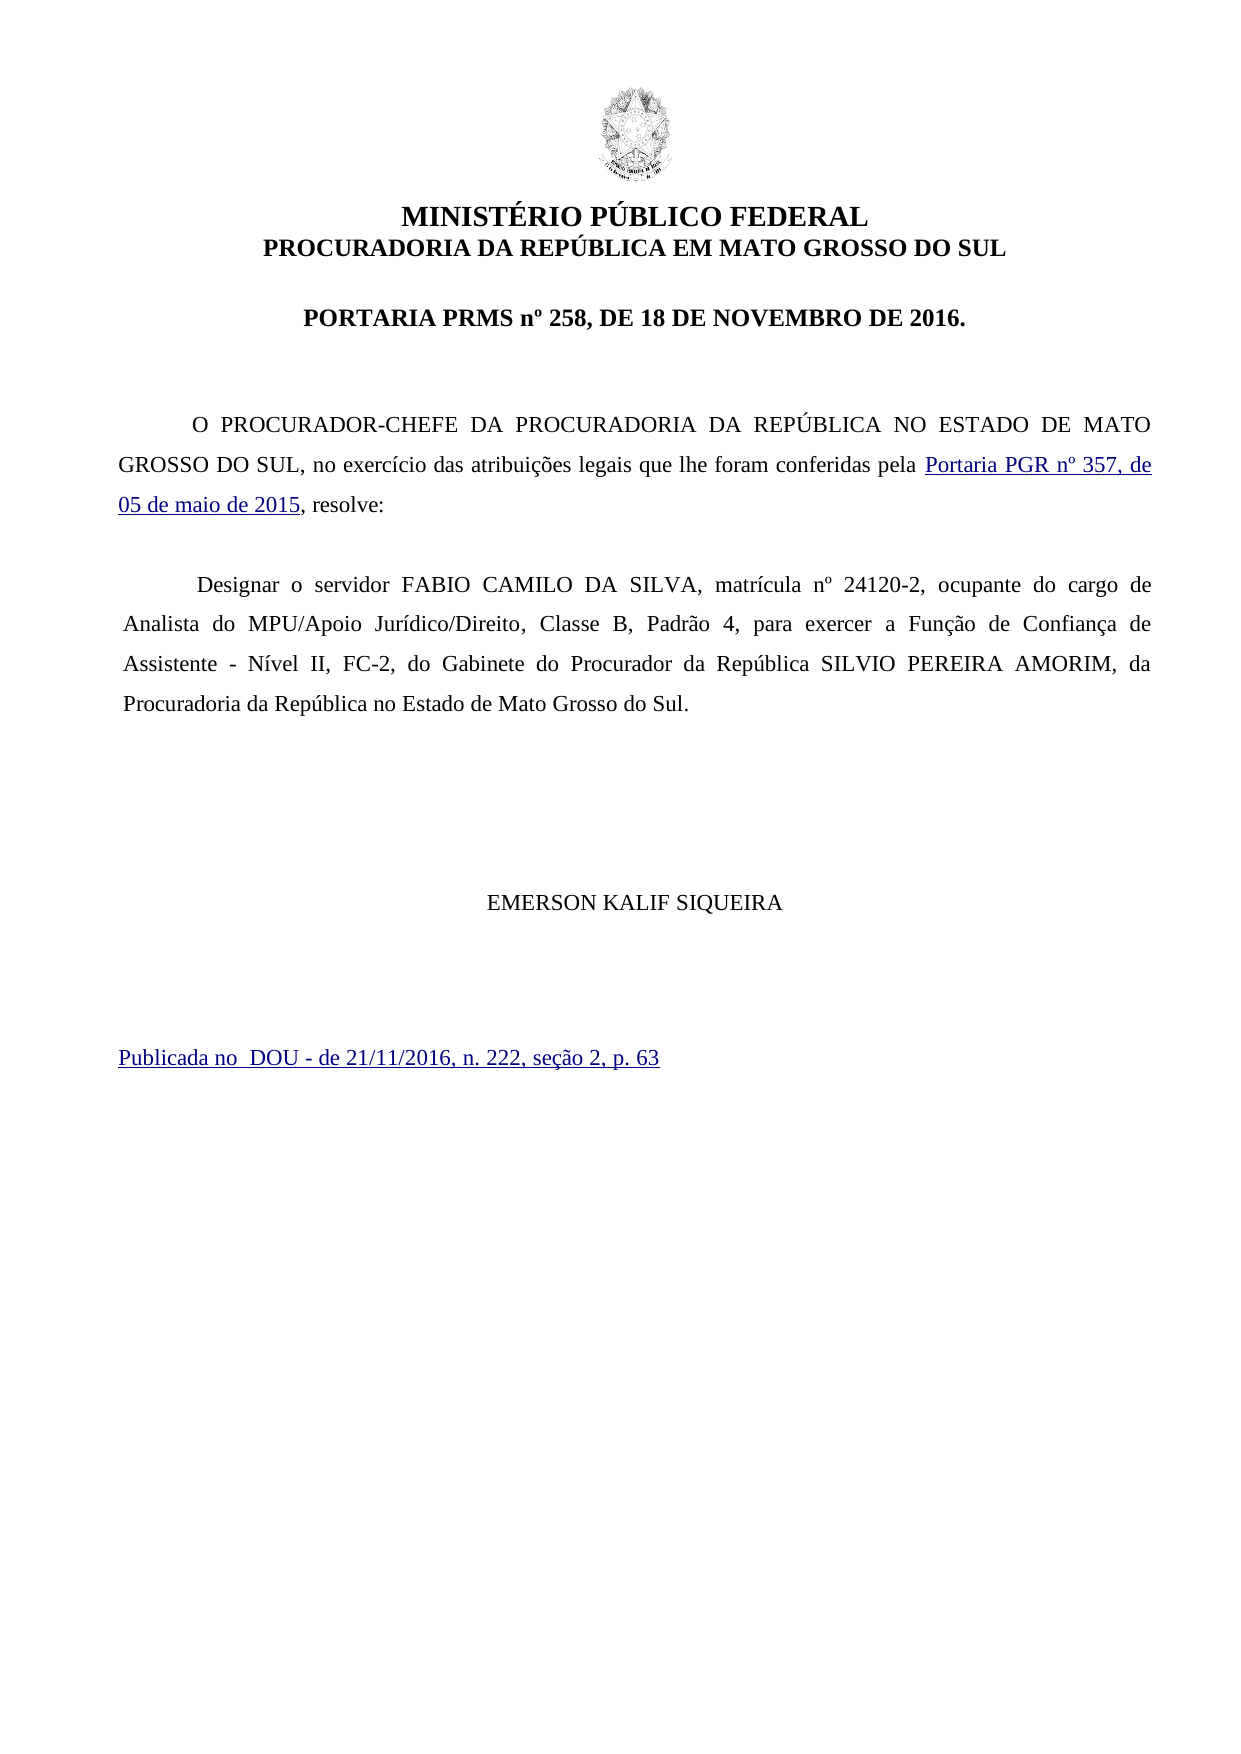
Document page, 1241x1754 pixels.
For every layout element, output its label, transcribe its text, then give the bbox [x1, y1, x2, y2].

text Publicada no DOU - de 21/11/2016, n. 222, seção 2, p. 63 [118, 1043, 1152, 1070]
subtitle PROCURADORIA DA REPÚBLICA EM MATO GROSSO DO SUL [118, 233, 1152, 262]
text EMERSON KALIF SIQUEIRA [118, 889, 1152, 915]
text O PROCURADOR-CHEFE DA PROCURADORIA DA REPÚBLICA NO ESTADO DE MATO GROSSO DO SUL, no exercício das atribuições legais que lhe foram conferidas pela Portaria PGR nº 357, de 05 de maio de 2015, resolve: [118, 411, 1152, 517]
text PORTARIA PRMS nº 258, DE 18 DE NOVEMBRO DE 2016. [118, 303, 1152, 332]
text Designar o servidor FABIO CAMILO DA SILVA, matrícula nº 24120-2, ocupante do cargo de Analista do MPU/Apoio Jurídico/Direito, Classe B, Padrão 4, para exercer a Função de Confiança de Assistente - Nível II, FC-2, do Gabinete do Procurador da República SILVIO PEREIRA AMORIM, da Procuradoria da República no Estado de Mato Grosso do Sul. [117, 571, 1152, 716]
text MINISTÉRIO PÚBLICO FEDERAL [118, 199, 1152, 233]
